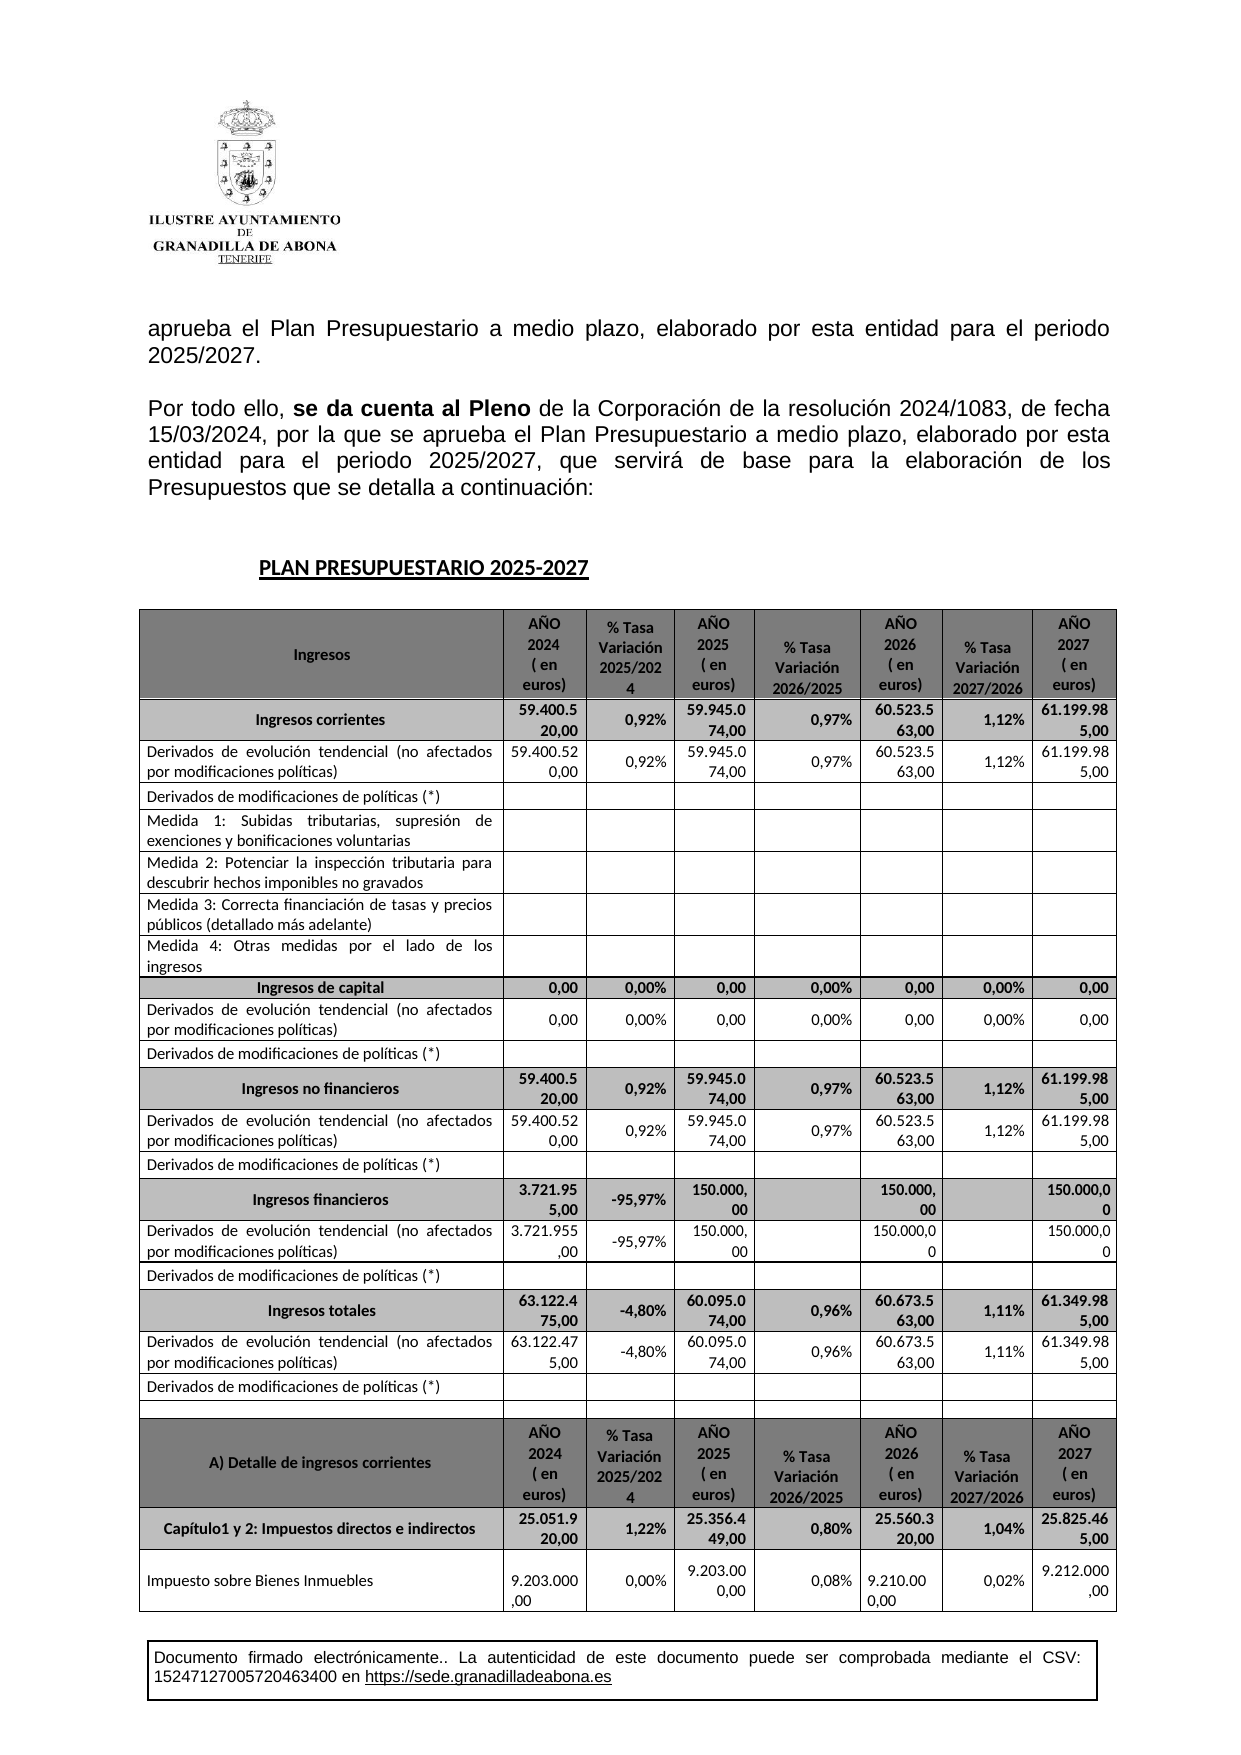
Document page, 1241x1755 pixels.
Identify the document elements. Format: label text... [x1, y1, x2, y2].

table_cell [861, 936, 942, 976]
table_cell 59.400.5 20,00 [504, 1068, 586, 1109]
table_cell [861, 1401, 942, 1417]
table_cell 9.210.00 0,00 [861, 1550, 942, 1611]
table_cell [504, 936, 586, 976]
table_cell Variación 2025/202 [587, 1445, 674, 1486]
table_cell Medida 4: Otras medidas por el lado de los ingresos [140, 936, 503, 976]
table_cell 61.199.98 5,00 [1033, 1068, 1116, 1109]
table_cell 1,22% [587, 1508, 674, 1549]
table_cell [943, 894, 1032, 935]
table_cell 59.400.5 20,00 [504, 700, 586, 740]
table_cell Ingresos no financieros [140, 1068, 503, 1109]
table_cell 2026 ( en [861, 1445, 942, 1486]
table_cell [675, 936, 754, 976]
table_cell 3.721.955 ,00 [504, 1221, 586, 1261]
table_cell 9.212.000 ,00 [1033, 1550, 1116, 1611]
table_cell [504, 1374, 586, 1400]
text Por todo ello, se da cuenta al Pleno de la Corporación de la resolución 2024/1083, de fecha 15/03/2024, por la que se aprueba el Plan Presupuestario a medio plazo, elaborado por esta entidad para el periodo 2025/2027, que servirá de base para la elaboración de los Presupuestos que se detalla a continuación: [148, 394, 1111, 500]
table_header AÑO 2024 ( en euros) [504, 610, 586, 698]
table_cell [587, 783, 674, 809]
table_cell euros) [504, 1486, 586, 1507]
table_cell 61.349.98 5,00 [1033, 1332, 1116, 1372]
table_cell [1033, 1152, 1116, 1178]
table_cell 0,00% [943, 999, 1032, 1039]
table_cell 0,00 [1033, 978, 1116, 998]
table_cell 0,97% [755, 700, 860, 740]
table_cell 0,92% [587, 1110, 674, 1151]
table_cell [504, 810, 586, 851]
table_cell 1,12% [943, 741, 1032, 782]
table_cell Derivados de evolución tendencial (no afectados por modificaciones políticas) [140, 1221, 503, 1261]
table_cell [504, 1263, 586, 1289]
table_cell [755, 1152, 860, 1178]
table_cell [504, 894, 586, 935]
table_cell [587, 810, 674, 851]
table_cell Ingresos de capital [140, 978, 503, 998]
table_cell % Tasa [587, 1419, 674, 1445]
table_cell [943, 783, 1032, 809]
table_cell [755, 1263, 860, 1289]
table_cell Derivados de evolución tendencial (no afectados por modificaciones políticas) [140, 999, 503, 1039]
table_cell Medida 2: Potenciar la inspección tributaria para descubrir hechos imponibles no gravados [140, 852, 503, 893]
table_cell 2026/2025 [755, 1486, 860, 1507]
table_cell [943, 936, 1032, 976]
table_header % Tasa Variación 2025/202 4 [587, 610, 674, 698]
table_cell 59.945.0 74,00 [675, 1110, 754, 1151]
table_cell [943, 1221, 1032, 1261]
table_cell 2027 ( en [1033, 1445, 1116, 1486]
table_cell 3.721.95 5,00 [504, 1179, 586, 1220]
table_cell Derivados de modificaciones de políticas (*) [140, 1041, 503, 1067]
table_cell 63.122.47 5,00 [504, 1332, 586, 1372]
table_cell 25.356.4 49,00 [675, 1508, 754, 1549]
table_cell Derivados de evolución tendencial (no afectados por modificaciones políticas) [140, 741, 503, 782]
table_cell 60.523.5 63,00 [861, 700, 942, 740]
table_cell [675, 1152, 754, 1178]
table_cell [504, 1041, 586, 1067]
table_cell 61.199.98 5,00 [1033, 700, 1116, 740]
table_cell 1,12% [943, 1110, 1032, 1151]
table_cell [504, 783, 586, 809]
table_cell 150.000, 00 [675, 1179, 754, 1220]
table_cell [675, 810, 754, 851]
table_cell 60.523.5 63,00 [861, 1110, 942, 1151]
table_cell euros) [1033, 1486, 1116, 1507]
table_cell [1033, 810, 1116, 851]
table_cell [861, 1041, 942, 1067]
table_cell [861, 810, 942, 851]
table_cell 59.400.52 0,00 [504, 1110, 586, 1151]
table_cell [861, 1152, 942, 1178]
table_header % Tasa Variación 2026/2025 [755, 610, 860, 698]
table_cell [1033, 783, 1116, 809]
table_cell 0,00% [943, 978, 1032, 998]
table_cell 25.560.3 20,00 [861, 1508, 942, 1549]
table_header % Tasa Variación 2027/2026 [943, 610, 1032, 698]
table_cell 1,11% [943, 1290, 1032, 1331]
table_cell 0,00 [861, 978, 942, 998]
table_cell 1,12% [943, 1068, 1032, 1109]
table_cell 9.203.000 ,00 [504, 1550, 586, 1611]
table_cell 1,12% [943, 700, 1032, 740]
table_cell 150.000,0 0 [1033, 1221, 1116, 1261]
table_cell [587, 1374, 674, 1400]
table_cell 0,00% [587, 1550, 674, 1611]
table_cell 150.000,0 0 [1033, 1179, 1116, 1220]
table_cell Derivados de modificaciones de políticas (*) [140, 1374, 503, 1400]
table_cell 59.945.0 74,00 [675, 741, 754, 782]
table_cell 2024 ( en [504, 1445, 586, 1486]
table_cell -95,97% [587, 1221, 674, 1261]
table_cell [861, 852, 942, 893]
table_cell [1033, 852, 1116, 893]
table_cell [675, 1401, 754, 1417]
table_cell [943, 1179, 1032, 1220]
table_cell 60.523.5 63,00 [861, 741, 942, 782]
table_cell [1033, 1041, 1116, 1067]
table_cell 60.673.5 63,00 [861, 1332, 942, 1372]
table_cell 0,08% [755, 1550, 860, 1611]
table_cell [1033, 1401, 1116, 1417]
table_header AÑO 2027 ( en euros) [1033, 610, 1116, 698]
table_cell AÑO [504, 1419, 586, 1445]
table_cell [675, 1374, 754, 1400]
table_cell [504, 1401, 586, 1417]
table_cell euros) [861, 1486, 942, 1507]
table_cell [675, 1263, 754, 1289]
table_cell [504, 1152, 586, 1178]
table_cell 0,02% [943, 1550, 1032, 1611]
table_cell 0,92% [587, 1068, 674, 1109]
table_cell [587, 936, 674, 976]
table_cell 0,00% [587, 999, 674, 1039]
table_cell [587, 894, 674, 935]
table_cell [755, 1041, 860, 1067]
subtitle PLAN PRESUPUESTARIO 2025-2027 [259, 553, 1130, 581]
table_cell 0,00% [755, 999, 860, 1039]
table_cell 2027/2026 [943, 1486, 1032, 1507]
table_cell 25.051.9 20,00 [504, 1508, 586, 1549]
table_cell 0,00 [504, 978, 586, 998]
table_cell 150.000, 00 [675, 1221, 754, 1261]
table_cell AÑO [675, 1419, 754, 1445]
table_cell [861, 894, 942, 935]
table_cell [587, 1401, 674, 1417]
text aprueba el Plan Presupuestario a medio plazo, elaborado por esta entidad para el periodo 2025/2027. [148, 315, 1111, 368]
table_header AÑO 2025 ( en euros) [675, 610, 754, 698]
table_cell 0,92% [587, 700, 674, 740]
table_cell [943, 1152, 1032, 1178]
table_cell 59.400.52 0,00 [504, 741, 586, 782]
table_cell 0,96% [755, 1290, 860, 1331]
table_cell 0,00 [861, 999, 942, 1039]
table_cell [755, 810, 860, 851]
table_cell AÑO [1033, 1419, 1116, 1445]
table_cell 60.095.0 74,00 [675, 1332, 754, 1372]
table_cell Derivados de evolución tendencial (no afectados por modificaciones políticas) [140, 1110, 503, 1151]
table_cell [587, 1041, 674, 1067]
table_cell 60.673.5 63,00 [861, 1290, 942, 1331]
table_cell 61.199.98 5,00 [1033, 741, 1116, 782]
table_cell 60.095.0 74,00 [675, 1290, 754, 1331]
table_cell 0,97% [755, 1110, 860, 1151]
table_cell [755, 1179, 860, 1220]
table_cell [943, 852, 1032, 893]
table_cell [861, 1374, 942, 1400]
table_cell 25.825.46 5,00 [1033, 1508, 1116, 1549]
table_cell [675, 852, 754, 893]
table_cell [504, 852, 586, 893]
table_cell [587, 1263, 674, 1289]
table_cell [587, 1152, 674, 1178]
table_cell [675, 894, 754, 935]
table_cell 63.122.4 75,00 [504, 1290, 586, 1331]
table_cell [943, 1263, 1032, 1289]
table_cell 0,80% [755, 1508, 860, 1549]
table_cell -4,80% [587, 1332, 674, 1372]
table_cell 59.945.0 74,00 [675, 700, 754, 740]
table_cell Derivados de modificaciones de políticas (*) [140, 1152, 503, 1178]
table_cell 150.000, 00 [861, 1179, 942, 1220]
table_cell [1033, 936, 1116, 976]
table_cell [1033, 1263, 1116, 1289]
table_cell 60.523.5 63,00 [861, 1068, 942, 1109]
table_cell euros) [675, 1486, 754, 1507]
table_cell 2025 ( en [675, 1445, 754, 1486]
table_cell 0,92% [587, 741, 674, 782]
table_cell A) Detalle de ingresos corrientes [140, 1419, 503, 1507]
table_cell 9.203.00 0,00 [675, 1550, 754, 1611]
table_cell Ingresos corrientes [140, 700, 503, 740]
table_cell -4,80% [587, 1290, 674, 1331]
table_cell [675, 783, 754, 809]
table_cell [755, 936, 860, 976]
table_cell [1033, 894, 1116, 935]
table_header AÑO 2026 ( en euros) [861, 610, 942, 698]
table_cell Derivados de modificaciones de políticas (*) [140, 783, 503, 809]
table_cell AÑO [861, 1419, 942, 1445]
table_cell [861, 1263, 942, 1289]
table_cell 59.945.0 74,00 [675, 1068, 754, 1109]
table_cell % Tasa Variación [943, 1419, 1032, 1486]
table_cell [755, 1401, 860, 1417]
table_cell 0,96% [755, 1332, 860, 1372]
table_cell [755, 783, 860, 809]
table_cell 150.000,0 0 [861, 1221, 942, 1261]
table_cell 61.349.98 5,00 [1033, 1290, 1116, 1331]
table_cell [755, 1374, 860, 1400]
table_cell [861, 783, 942, 809]
table_cell Derivados de modificaciones de políticas (*) [140, 1263, 503, 1289]
table_cell [675, 1041, 754, 1067]
table_cell 0,00 [675, 999, 754, 1039]
table_cell 4 [587, 1486, 674, 1507]
table_cell [755, 1221, 860, 1261]
table_cell 0,00 [675, 978, 754, 998]
table_cell [1033, 1374, 1116, 1400]
table_cell 1,04% [943, 1508, 1032, 1549]
table_cell [943, 1041, 1032, 1067]
table_cell [140, 1401, 503, 1417]
table_cell Impuesto sobre Bienes Inmuebles [140, 1550, 503, 1611]
table_cell Capítulo1 y 2: Impuestos directos e indirectos [140, 1508, 503, 1549]
table_cell [943, 1401, 1032, 1417]
table_cell 0,00 [1033, 999, 1116, 1039]
table_cell [943, 810, 1032, 851]
table_cell 0,97% [755, 741, 860, 782]
table_cell [755, 894, 860, 935]
table_cell 1,11% [943, 1332, 1032, 1372]
table_cell [587, 852, 674, 893]
table_cell Ingresos totales [140, 1290, 503, 1331]
table_cell Derivados de evolución tendencial (no afectados por modificaciones políticas) [140, 1332, 503, 1372]
table_cell 0,00 [504, 999, 586, 1039]
table_cell 0,00% [755, 978, 860, 998]
table_cell Medida 1: Subidas tributarias, supresión de exenciones y bonificaciones voluntarias [140, 810, 503, 851]
table_cell 0,00% [587, 978, 674, 998]
table_header Ingresos [140, 610, 503, 698]
table_cell Medida 3: Correcta financiación de tasas y precios públicos (detallado más adelante) [140, 894, 503, 935]
table_cell 61.199.98 5,00 [1033, 1110, 1116, 1151]
table_cell [755, 852, 860, 893]
table_cell -95,97% [587, 1179, 674, 1220]
table_cell [943, 1374, 1032, 1400]
table_cell % Tasa Variación [755, 1419, 860, 1486]
table_cell Ingresos financieros [140, 1179, 503, 1220]
table_cell 0,97% [755, 1068, 860, 1109]
